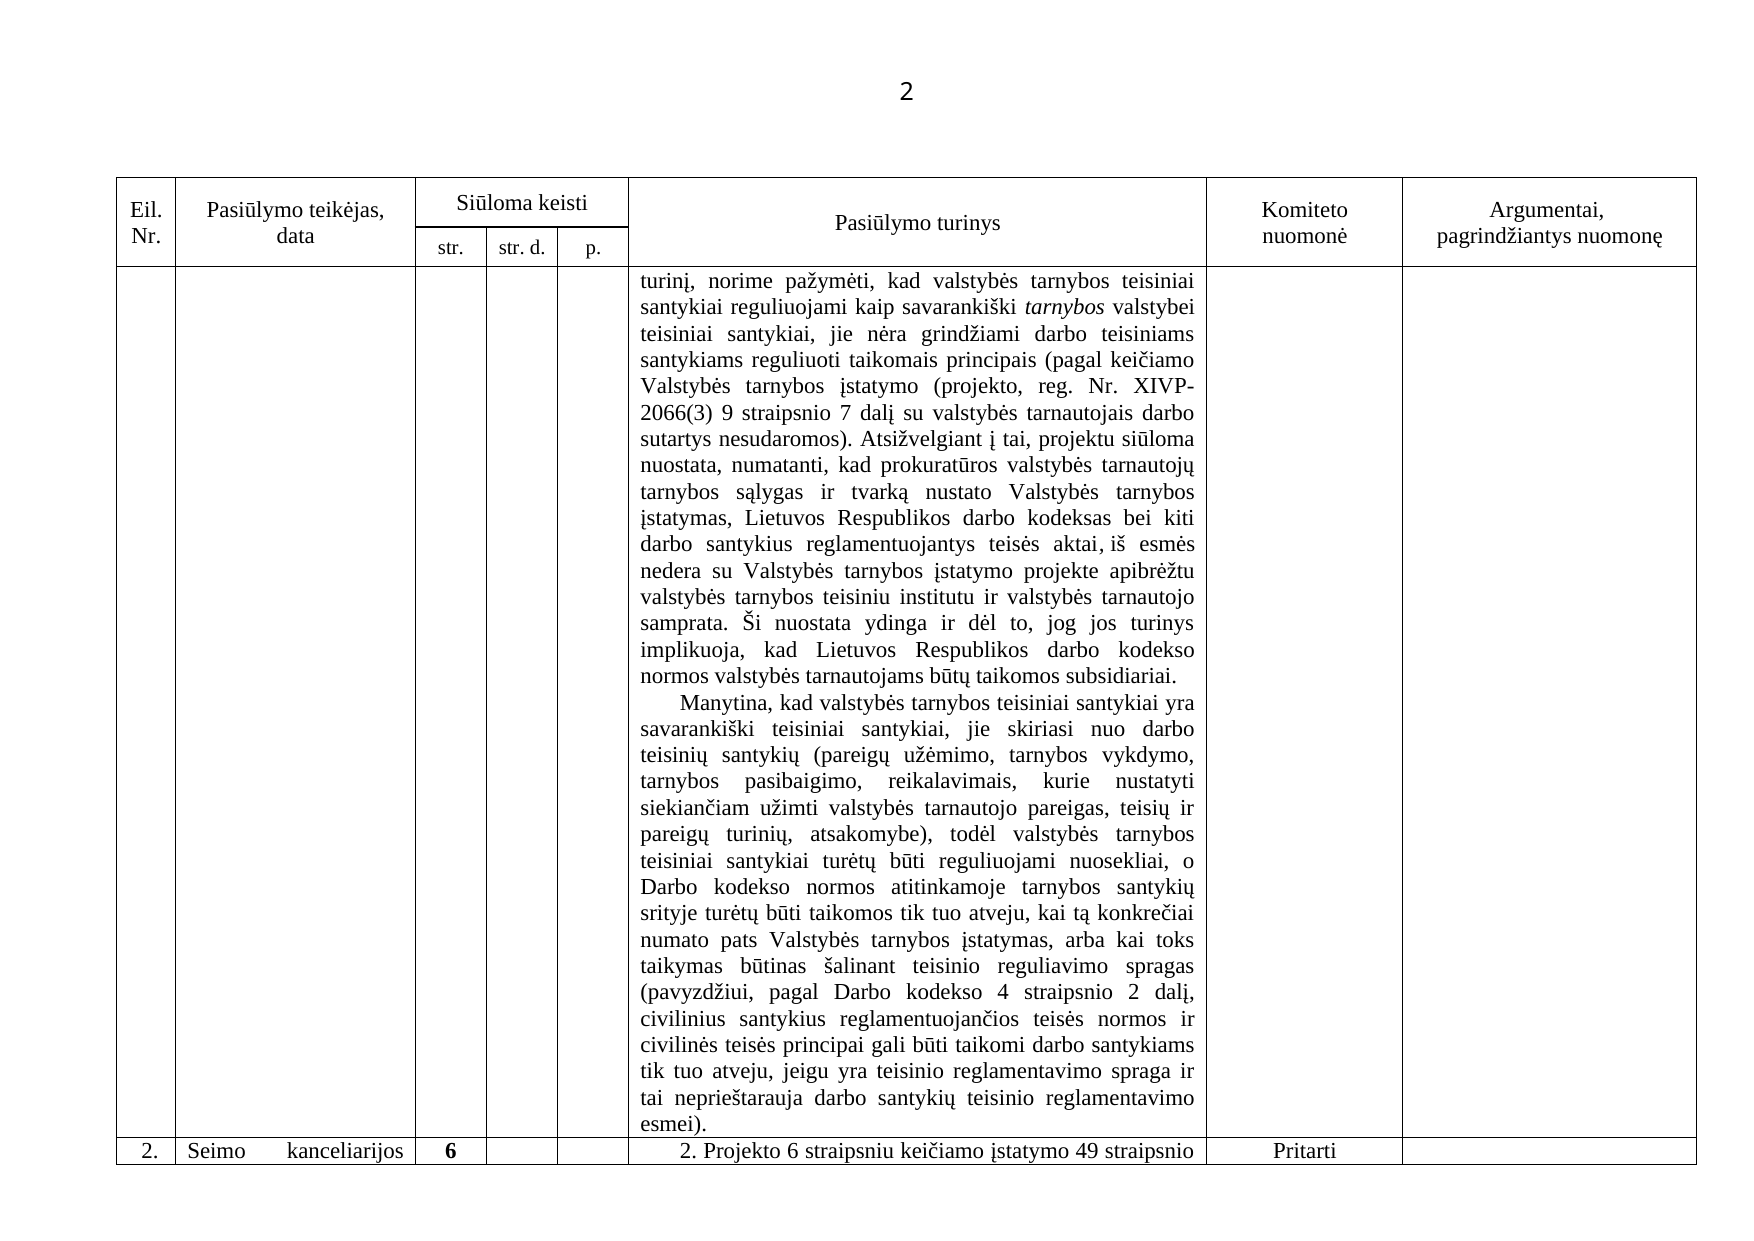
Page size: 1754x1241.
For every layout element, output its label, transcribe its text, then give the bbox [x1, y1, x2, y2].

table_cell [176, 267, 415, 1137]
table_cell Seimo kanceliarijos [176, 1138, 415, 1164]
table_cell [558, 1138, 628, 1164]
table_cell [117, 267, 175, 1137]
table_cell 2. Projekto 6 straipsniu keičiamo įstatymo 49 straipsnio [629, 1138, 1206, 1164]
table_cell str. [416, 228, 486, 266]
table_cell 6 [416, 1138, 486, 1164]
table_header Komiteto nuomonė [1207, 178, 1402, 266]
table_cell Pritarti [1207, 1138, 1402, 1164]
table_cell p. [558, 228, 628, 266]
table_cell [416, 267, 486, 1137]
table_header Pasiūlymo turinys [629, 178, 1206, 266]
table_cell [1207, 267, 1402, 1137]
table_header Siūloma keisti [416, 178, 628, 226]
table_cell [558, 267, 628, 1137]
table_header Eil. Nr. [117, 178, 175, 266]
table_cell turinį, norime pažymėti, kad valstybės tarnybos teisiniai santykiai reguliuojami kaip savarankiški tarnybos valstybei teisiniai santykiai, jie nėra grindžiami darbo teisiniams santykiams reguliuoti taikomais principais (pagal keičiamo Valstybės tarnybos įstatymo (projekto, reg. Nr. XIVP-2066(3) 9 straipsnio 7 dalį su valstybės tarnautojais darbo sutartys nesudaromos). Atsižvelgiant į tai, projektu siūloma nuostata, numatanti, kad prokuratūros valstybės tarnautojų tarnybos sąlygas ir tvarką nustato Valstybės tarnybos įstatymas, Lietuvos Respublikos darbo kodeksas bei kiti darbo santykius reglamentuojantys teisės aktai, iš esmės nedera su Valstybės tarnybos įstatymo projekte apibrėžtu valstybės tarnybos teisiniu institutu ir valstybės tarnautojo samprata. Ši nuostata ydinga ir dėl to, jog jos turinys implikuoja, kad Lietuvos Respublikos darbo kodekso normos valstybės tarnautojams būtų taikomos subsidiariai. Manytina, kad valstybės tarnybos teisiniai santykiai yra savarankiški teisiniai santykiai, jie skiriasi nuo darbo teisinių santykių (pareigų užėmimo, tarnybos vykdymo, tarnybos pasibaigimo, reikalavimais, kurie nustatyti siekiančiam užimti valstybės tarnautojo pareigas, teisių ir pareigų turinių, atsakomybe), todėl valstybės tarnybos teisiniai santykiai turėtų būti reguliuojami nuosekliai, o Darbo kodekso normos atitinkamoje tarnybos santykių srityje turėtų būti taikomos tik tuo atveju, kai tą konkrečiai numato pats Valstybės tarnybos įstatymas, arba kai toks taikymas būtinas šalinant teisinio reguliavimo spragas (pavyzdžiui, pagal Darbo kodekso 4 straipsnio 2 dalį, civilinius santykius reglamentuojančios teisės normos ir civilinės teisės principai gali būti taikomi darbo santykiams tik tuo atveju, jeigu yra teisinio reglamentavimo spraga ir tai neprieštarauja darbo santykių teisinio reglamentavimo esmei). [629, 267, 1206, 1137]
table_cell str. d. [487, 228, 557, 266]
table_cell [1403, 267, 1696, 1137]
table_cell [487, 267, 557, 1137]
table_cell [487, 1138, 557, 1164]
table_header Argumentai, pagrindžiantys nuomonę [1403, 178, 1696, 266]
table_header Pasiūlymo teikėjas, data [176, 178, 415, 266]
table_cell [1403, 1138, 1696, 1164]
table_cell [117, 1138, 175, 1164]
